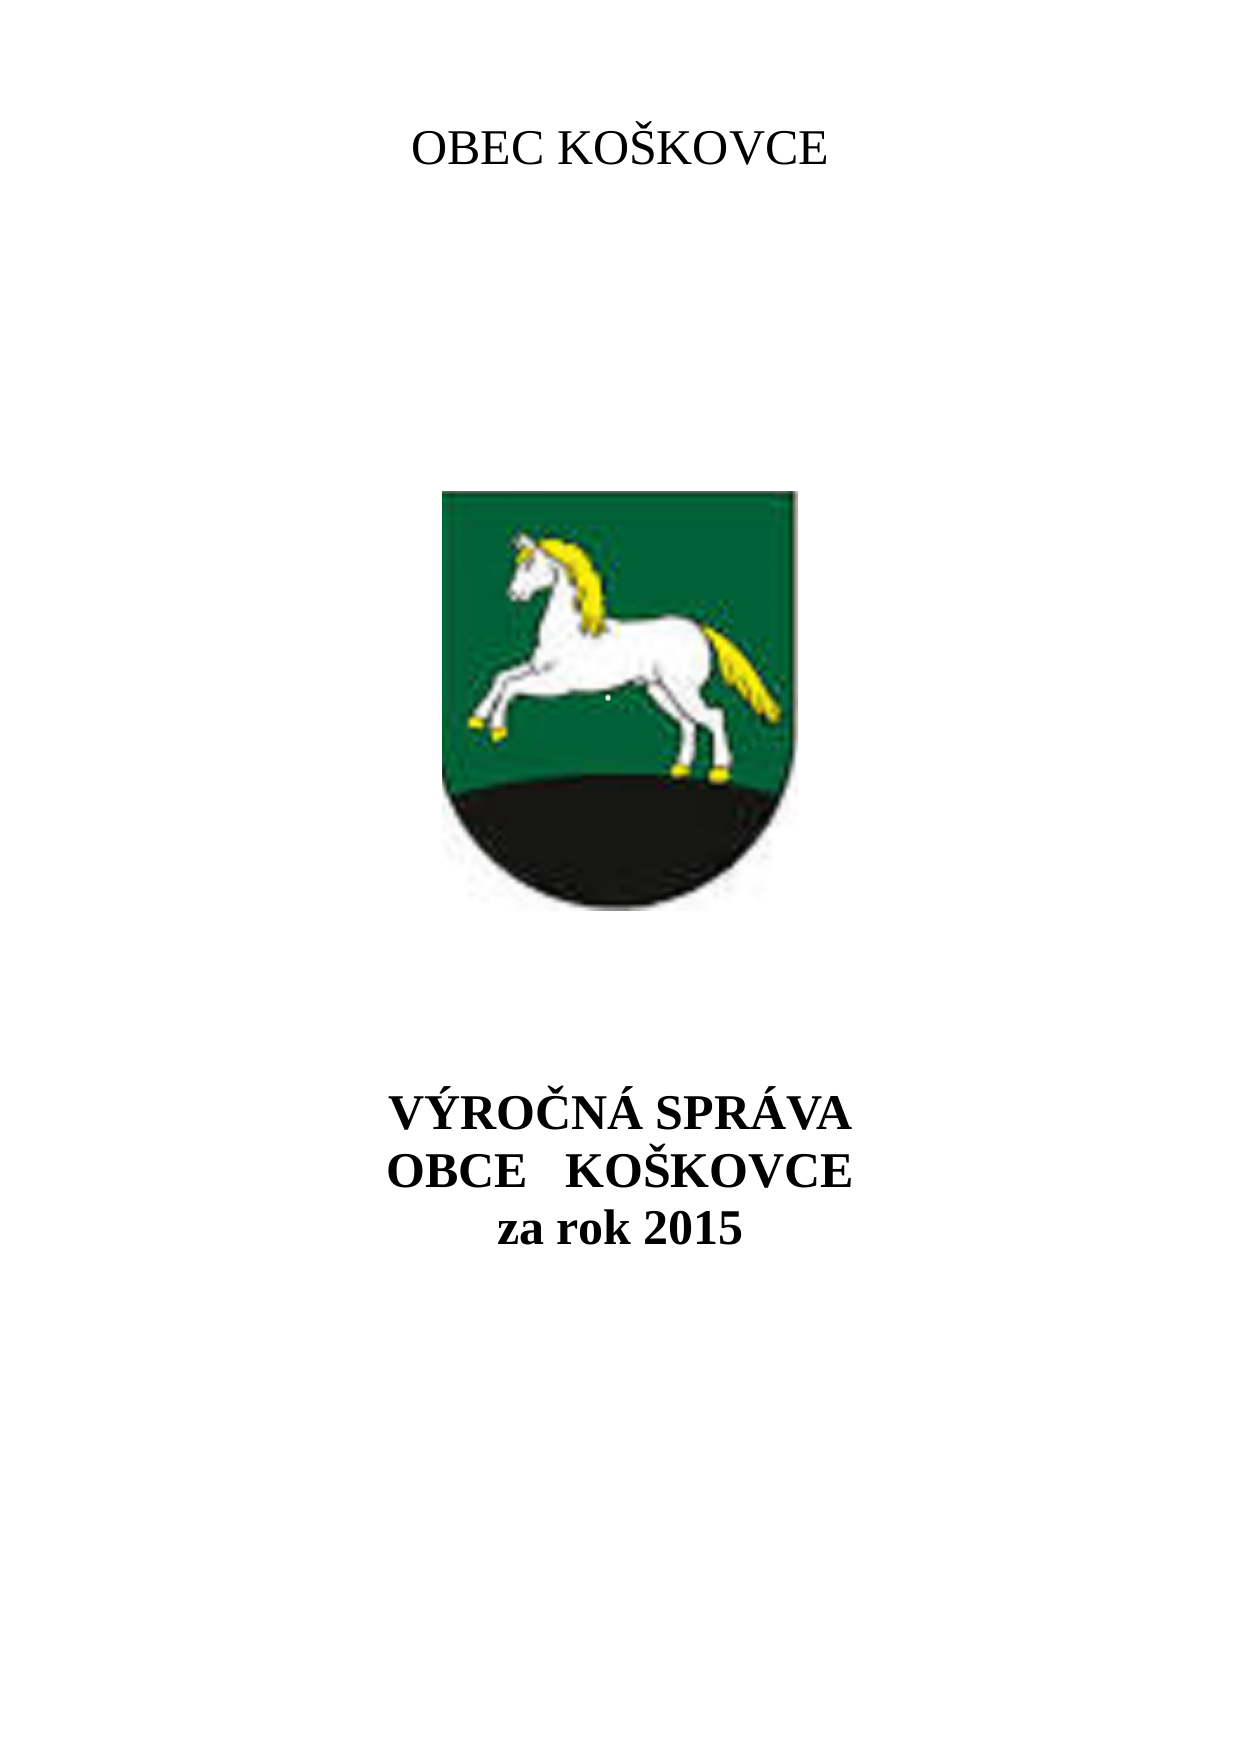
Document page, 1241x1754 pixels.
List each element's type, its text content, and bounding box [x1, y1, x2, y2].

text VÝROČNÁ SPRÁVA [118, 1083, 1122, 1141]
subtitle OBCE KOŠKOVCE [118, 1141, 1122, 1198]
subtitle za rok 2015 [118, 1198, 1122, 1256]
text OBEC KOŠKOVCE [118, 118, 1122, 176]
